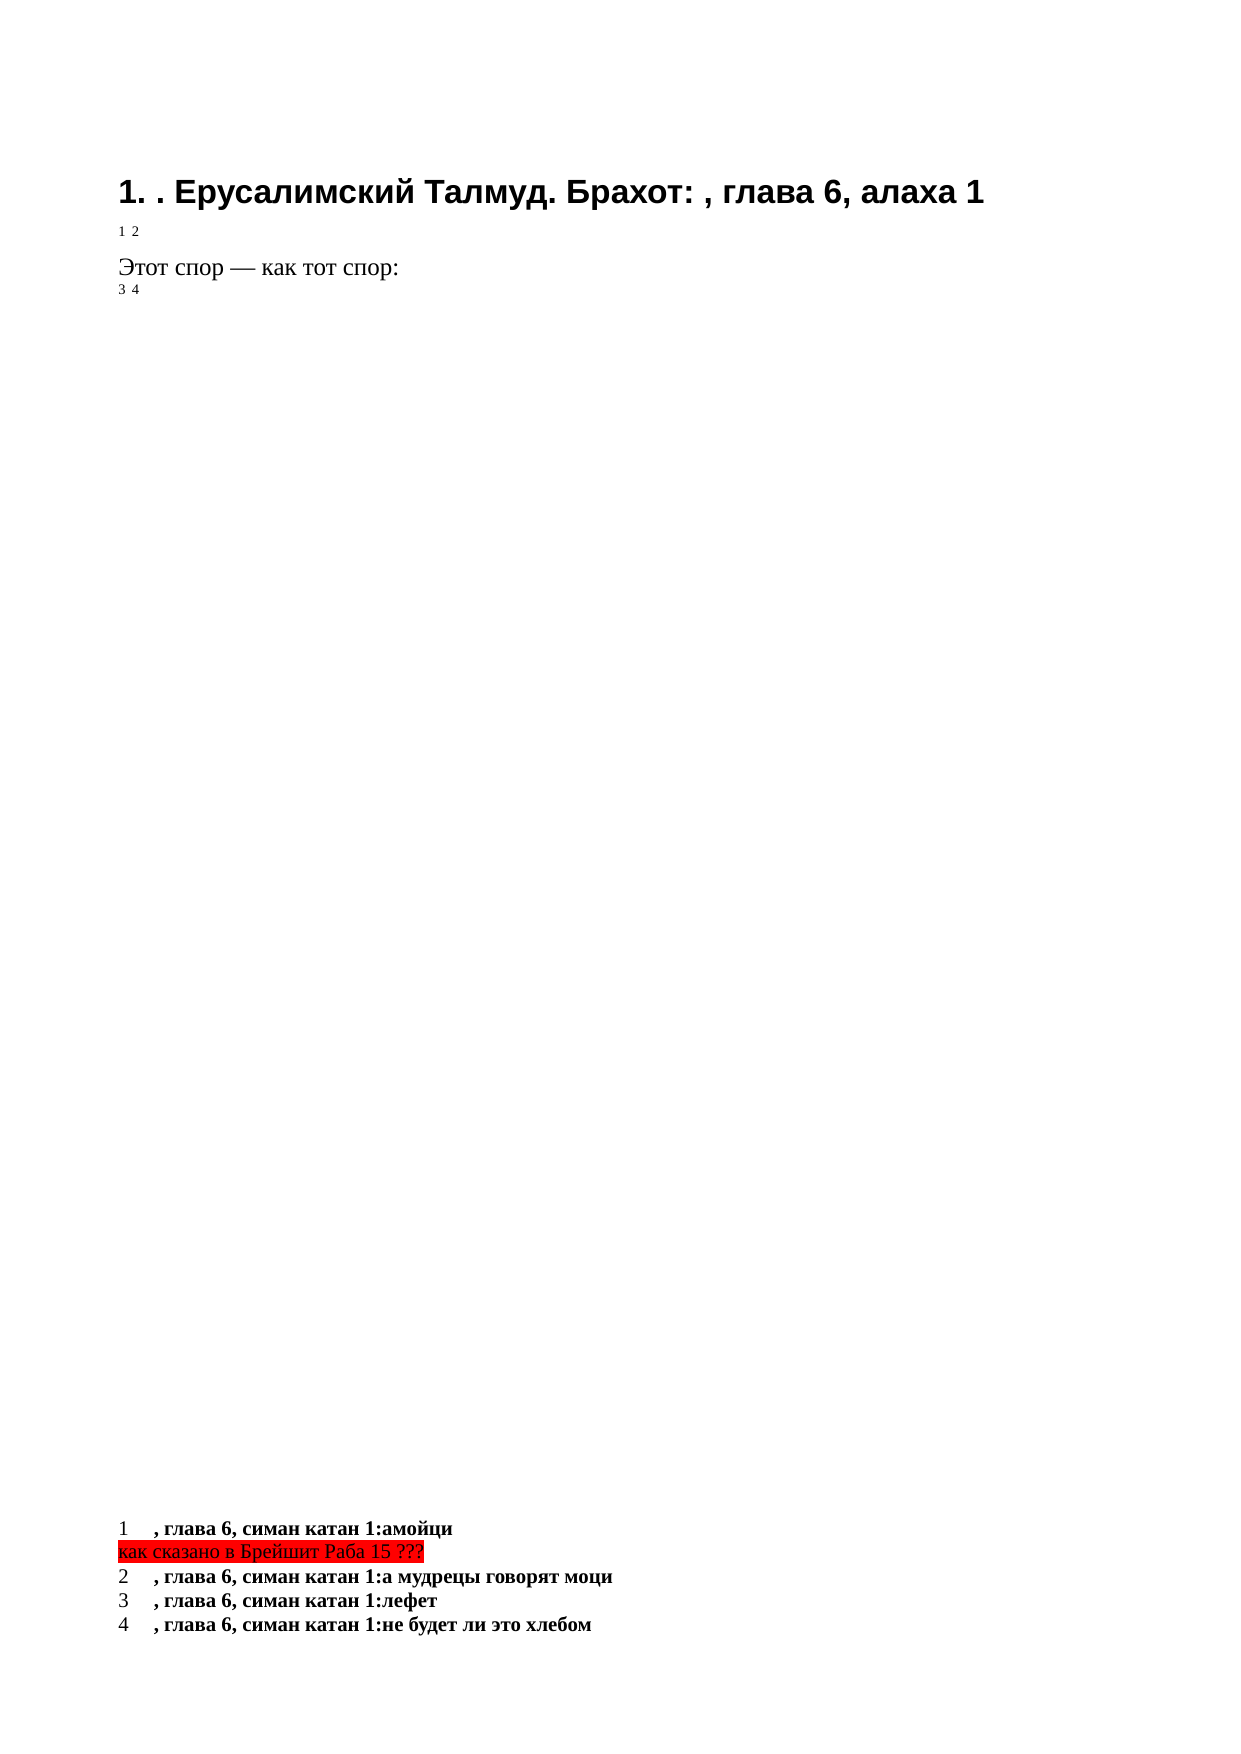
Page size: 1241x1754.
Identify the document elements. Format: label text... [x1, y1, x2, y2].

text как сказано в Брейшит Раба 15 ??? [118, 1535, 1122, 1563]
text , глава 6, симан катан 1:а мудрецы говорят моци [118, 1563, 1122, 1588]
text , глава 6, симан катан 1:амойци [118, 1511, 1122, 1535]
text , глава 6, симан катан 1:лефет [118, 1588, 1122, 1612]
text Этот спор — как тот спор: [118, 204, 1122, 233]
text , глава 6, симан катан 1:не будет ли это хлебом [118, 1612, 1122, 1636]
subtitle . Ерусалимский Талмуд. Брахот: , глава 6, алаха 1 [118, 147, 1122, 176]
